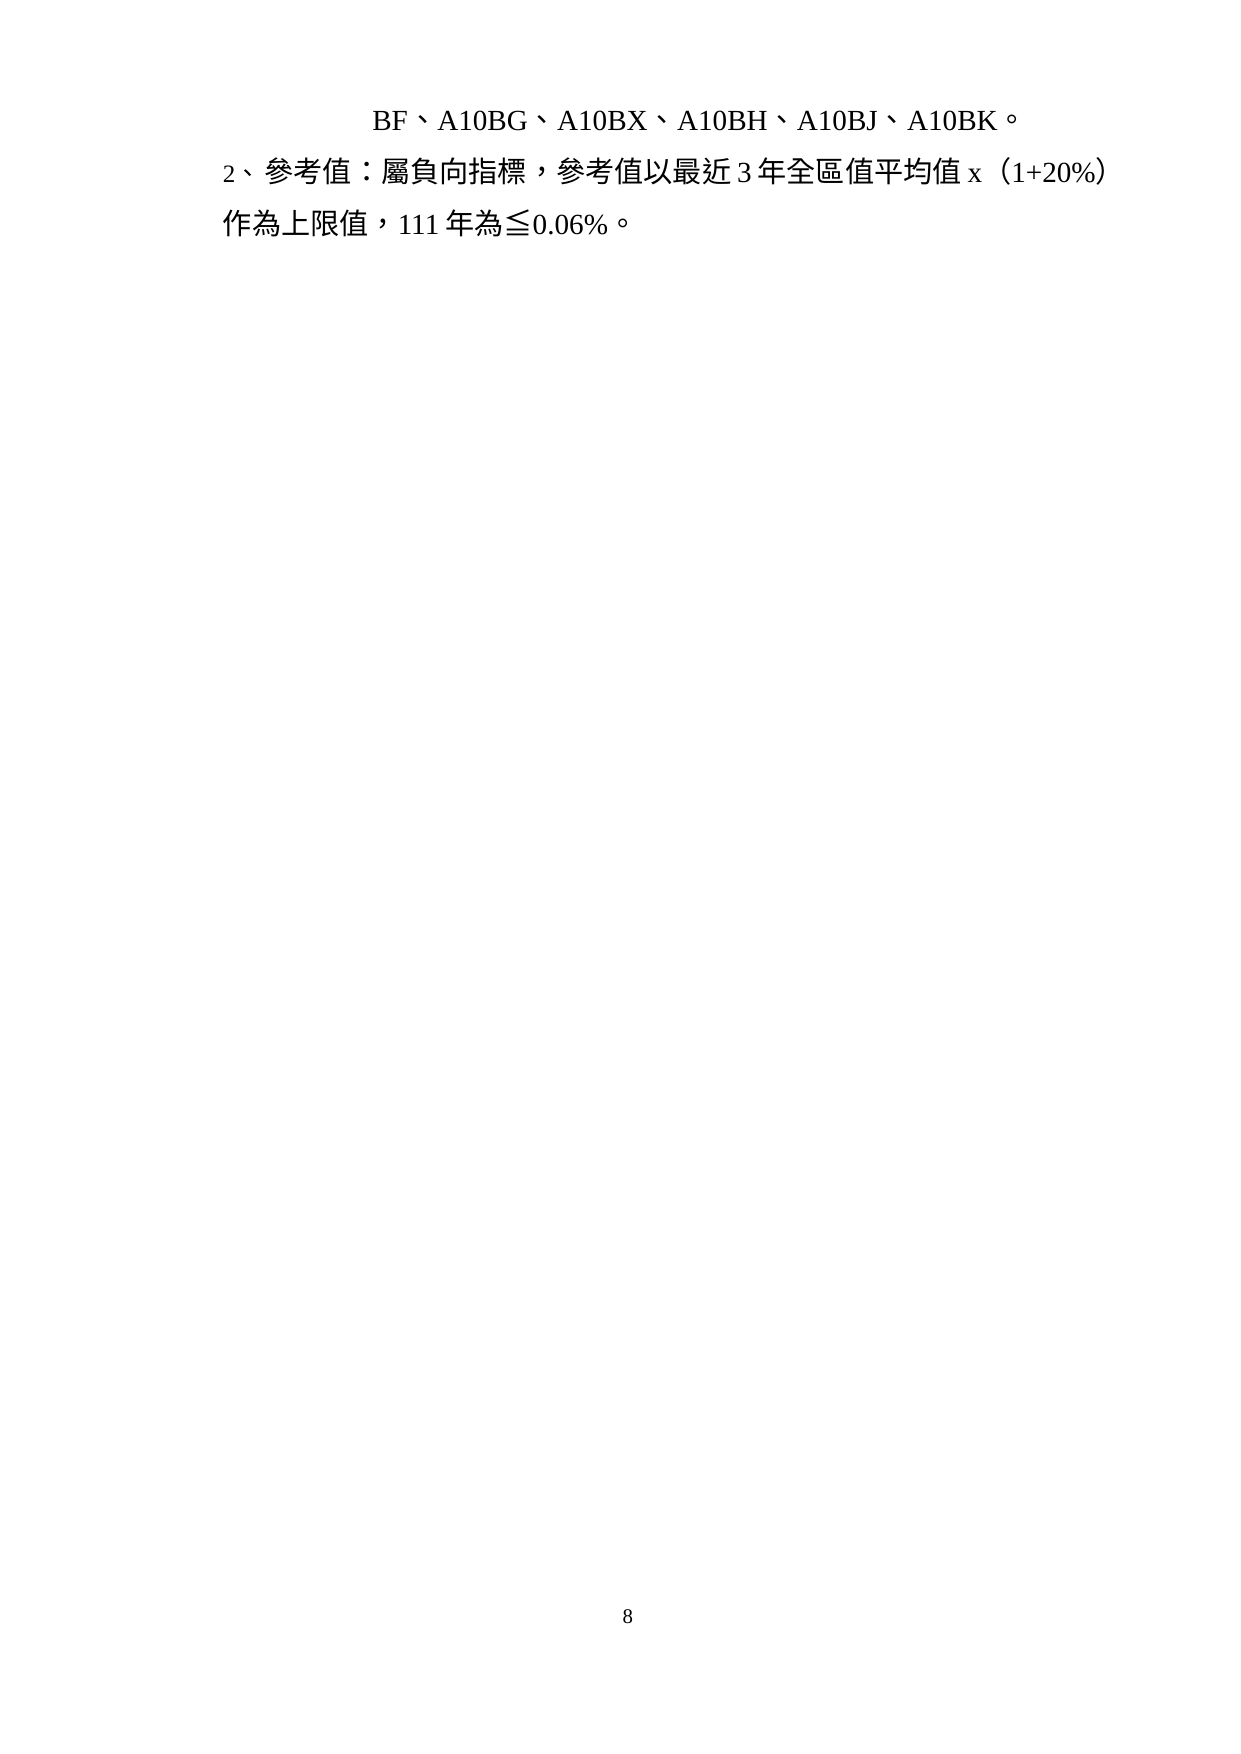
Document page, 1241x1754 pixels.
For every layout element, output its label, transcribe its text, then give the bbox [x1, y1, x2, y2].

list 參考值：屬負向指標，參考值以最近3年全區值平均值x（1+20%）作為上限值，111年為≦0.06%。 [223, 141, 1152, 245]
text BF、A10BG、A10BX、A10BH、A10BJ、A10BK。 [284, 89, 1152, 141]
